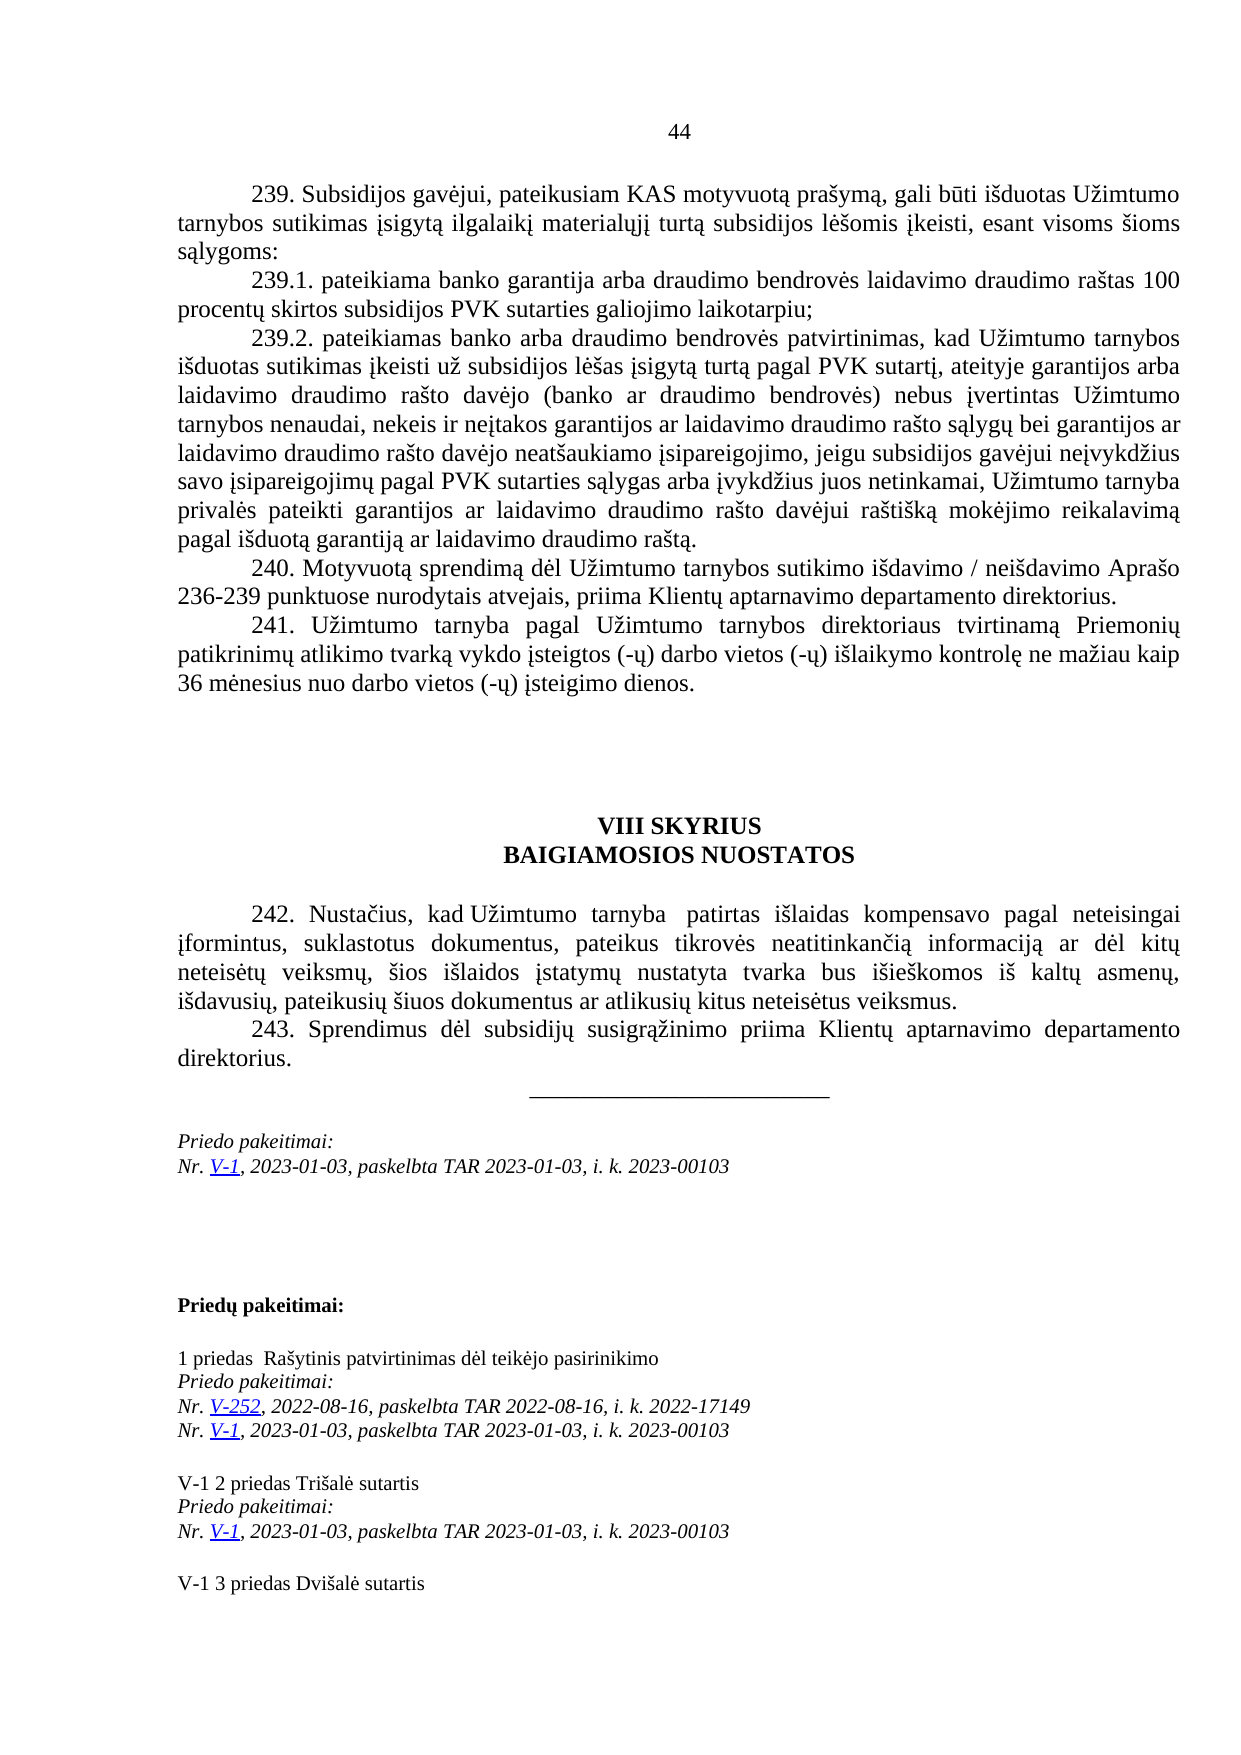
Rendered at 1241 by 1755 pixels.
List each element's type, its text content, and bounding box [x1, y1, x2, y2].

text 239.1. pateikiama banko garantija arba draudimo bendrovės laidavimo draudimo raštas 100 procentų skirtos subsidijos PVK sutarties galiojimo laikotarpiu; [177, 265, 1181, 323]
text VIII SKYRIUS [177, 811, 1181, 840]
text BAIGIAMOSIOS NUOSTATOS [177, 840, 1181, 869]
text 239. Subsidijos gavėjui, pateikusiam KAS motyvuotą prašymą, gali būti išduotas Užimtumo tarnybos sutikimas įsigytą ilgalaikį materialųjį turtą subsidijos lėšomis įkeisti, esant visoms šioms sąlygoms: [177, 179, 1181, 265]
text V-1 2 priedas Trišalė sutartis [177, 1470, 1181, 1494]
text 240. Motyvuotą sprendimą dėl Užimtumo tarnybos sutikimo išdavimo / neišdavimo Aprašo 236-239 punktuose nurodytais atvejais, priima Klientų aptarnavimo departamento direktorius. [177, 553, 1181, 610]
text Priedų pakeitimai: [177, 1293, 1181, 1317]
text Priedo pakeitimai: [177, 1369, 1181, 1393]
text V-1 3 priedas Dvišalė sutartis [177, 1571, 1181, 1595]
text Nr. V-1, 2023-01-03, paskelbta TAR 2023-01-03, i. k. 2023-00103 [177, 1153, 1181, 1178]
text 243. Sprendimus dėl subsidijų susigrąžinimo priima Klientų aptarnavimo departamento direktorius. [177, 1014, 1181, 1072]
text Nr. V-1, 2023-01-03, paskelbta TAR 2023-01-03, i. k. 2023-00103 [177, 1418, 1181, 1442]
text ________________________ [177, 1072, 1181, 1101]
text Nr. V-1, 2023-01-03, paskelbta TAR 2023-01-03, i. k. 2023-00103 [177, 1518, 1181, 1543]
text Priedo pakeitimai: [177, 1129, 1181, 1153]
text Nr. V-252, 2022-08-16, paskelbta TAR 2022-08-16, i. k. 2022-17149 [177, 1393, 1181, 1418]
text 1 priedas Rašytinis patvirtinimas dėl teikėjo pasirinikimo [177, 1345, 1181, 1369]
text 239.2. pateikiamas banko arba draudimo bendrovės patvirtinimas, kad Užimtumo tarnybos išduotas sutikimas įkeisti už subsidijos lėšas įsigytą turtą pagal PVK sutartį, ateityje garantijos arba laidavimo draudimo rašto davėjo (banko ar draudimo bendrovės) nebus įvertintas Užimtumo tarnybos nenaudai, nekeis ir neįtakos garantijos ar laidavimo draudimo rašto sąlygų bei garantijos ar laidavimo draudimo rašto davėjo neatšaukiamo įsipareigojimo, jeigu subsidijos gavėjui neįvykdžius savo įsipareigojimų pagal PVK sutarties sąlygas arba įvykdžius juos netinkamai, Užimtumo tarnyba privalės pateikti garantijos ar laidavimo draudimo rašto davėjui raštišką mokėjimo reikalavimą pagal išduotą garantiją ar laidavimo draudimo raštą. [177, 323, 1181, 553]
text 242. Nustačius, kad Užimtumo tarnyba patirtas išlaidas kompensavo pagal neteisingai įformintus, suklastotus dokumentus, pateikus tikrovės neatitinkančią informaciją ar dėl kitų neteisėtų veiksmų, šios išlaidos įstatymų nustatyta tvarka bus išieškomos iš kaltų asmenų, išdavusių, pateikusių šiuos dokumentus ar atlikusių kitus neteisėtus veiksmus. [177, 898, 1181, 1014]
text Priedo pakeitimai: [177, 1494, 1181, 1518]
text 241. Užimtumo tarnyba pagal Užimtumo tarnybos direktoriaus tvirtinamą Priemonių patikrinimų atlikimo tvarką vykdo įsteigtos (-ų) darbo vietos (-ų) išlaikymo kontrolę ne mažiau kaip 36 mėnesius nuo darbo vietos (-ų) įsteigimo dienos. [177, 610, 1181, 696]
